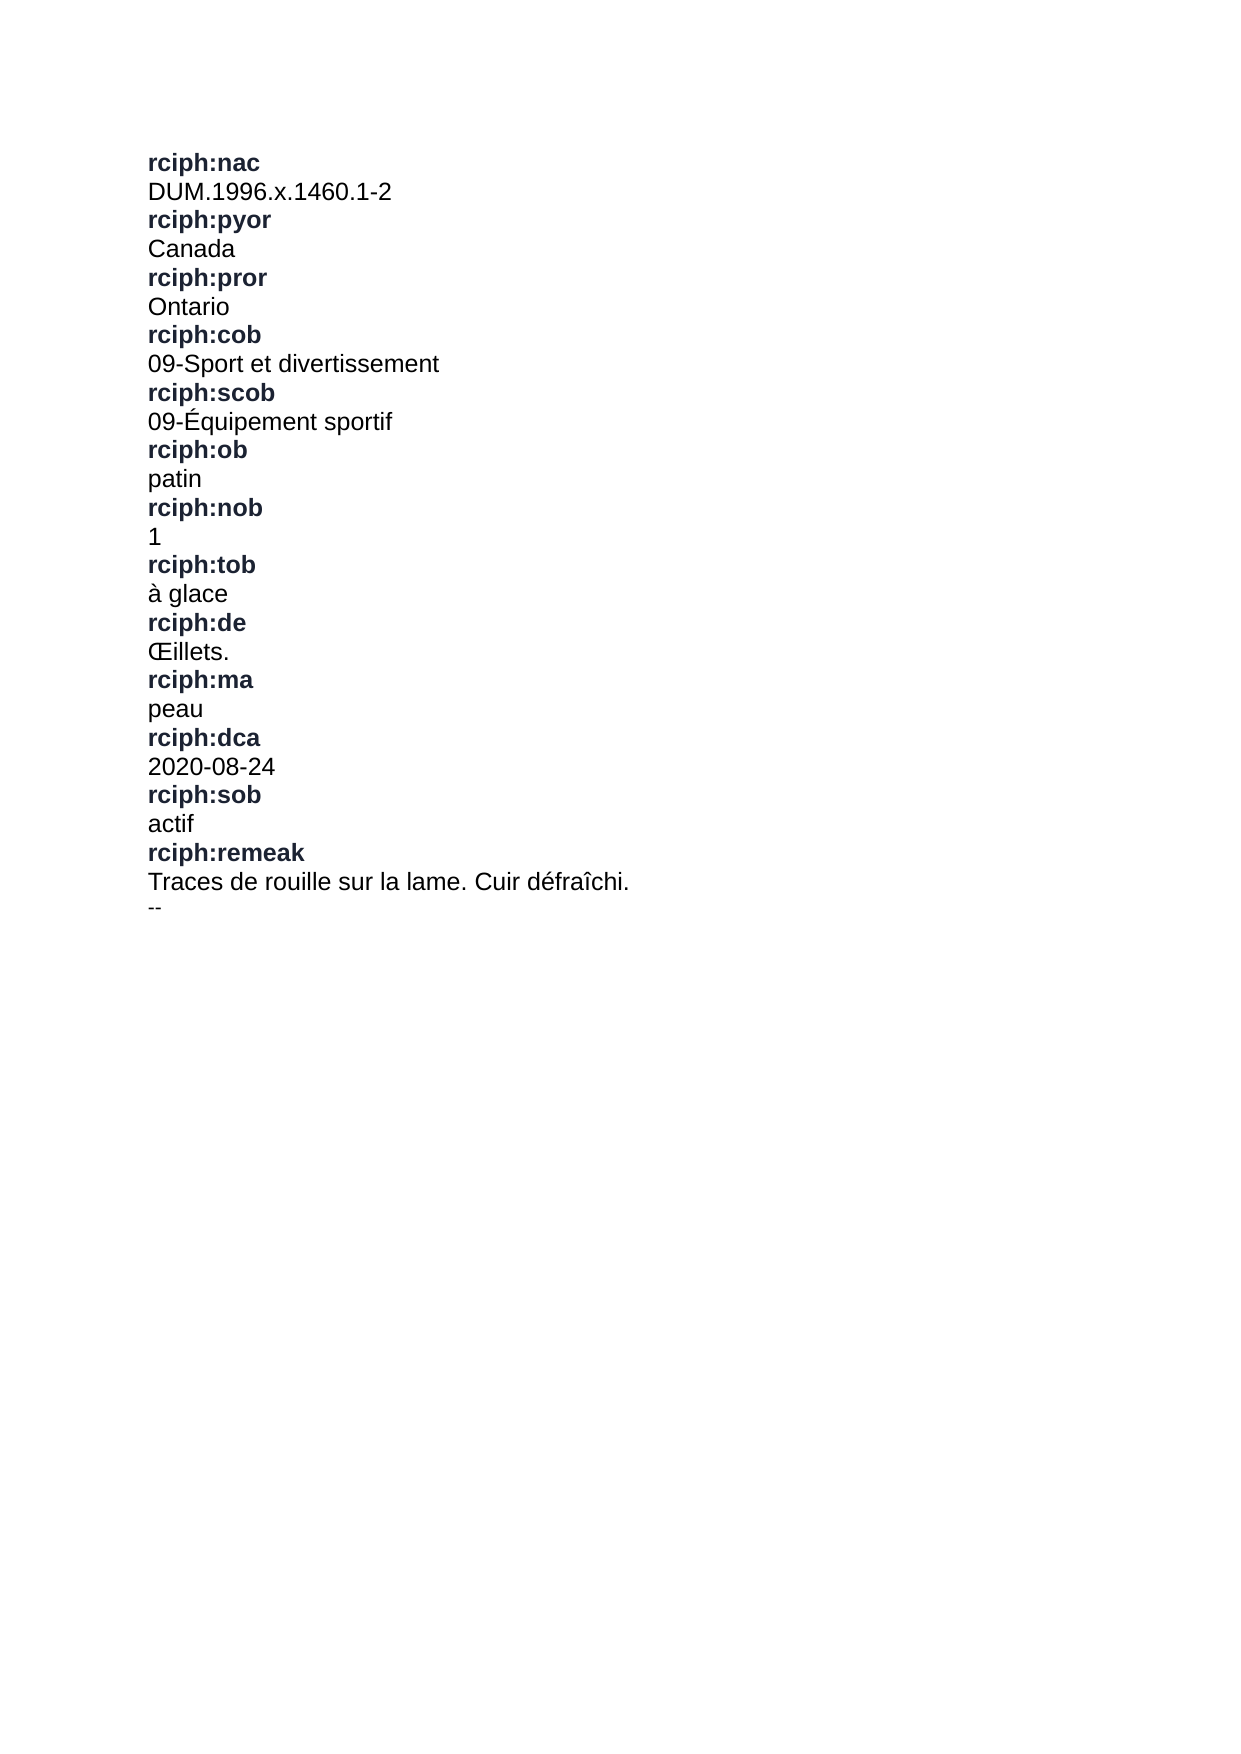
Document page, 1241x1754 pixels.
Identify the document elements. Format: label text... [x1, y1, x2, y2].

text rciph:cob [148, 320, 1092, 349]
text rciph:dca [148, 723, 1092, 751]
text peau [148, 694, 1092, 723]
text Œillets. [148, 636, 1092, 665]
text 09-Sport et divertissement [148, 349, 1092, 378]
text Traces de rouille sur la lame. Cuir défraîchi. [148, 866, 1092, 895]
text rciph:tob [148, 550, 1092, 579]
text 2020-08-24 [148, 751, 1092, 780]
text Canada [148, 234, 1092, 263]
text actif [148, 809, 1092, 838]
text rciph:nac [148, 148, 1092, 176]
text rciph:nob [148, 493, 1092, 521]
text patin [148, 464, 1092, 493]
text rciph:sob [148, 780, 1092, 809]
text rciph:ob [148, 435, 1092, 464]
text rciph:ma [148, 665, 1092, 694]
text rciph:remeak [148, 838, 1092, 866]
text Ontario [148, 291, 1092, 320]
text rciph:scob [148, 378, 1092, 406]
text rciph:pror [148, 263, 1092, 291]
text -- [148, 895, 1092, 919]
text DUM.1996.x.1460.1-2 [148, 176, 1092, 205]
text rciph:de [148, 608, 1092, 636]
text rciph:pyor [148, 205, 1092, 234]
text à glace [148, 579, 1092, 608]
text 1 [148, 521, 1092, 550]
text 09-Équipement sportif [148, 406, 1092, 435]
